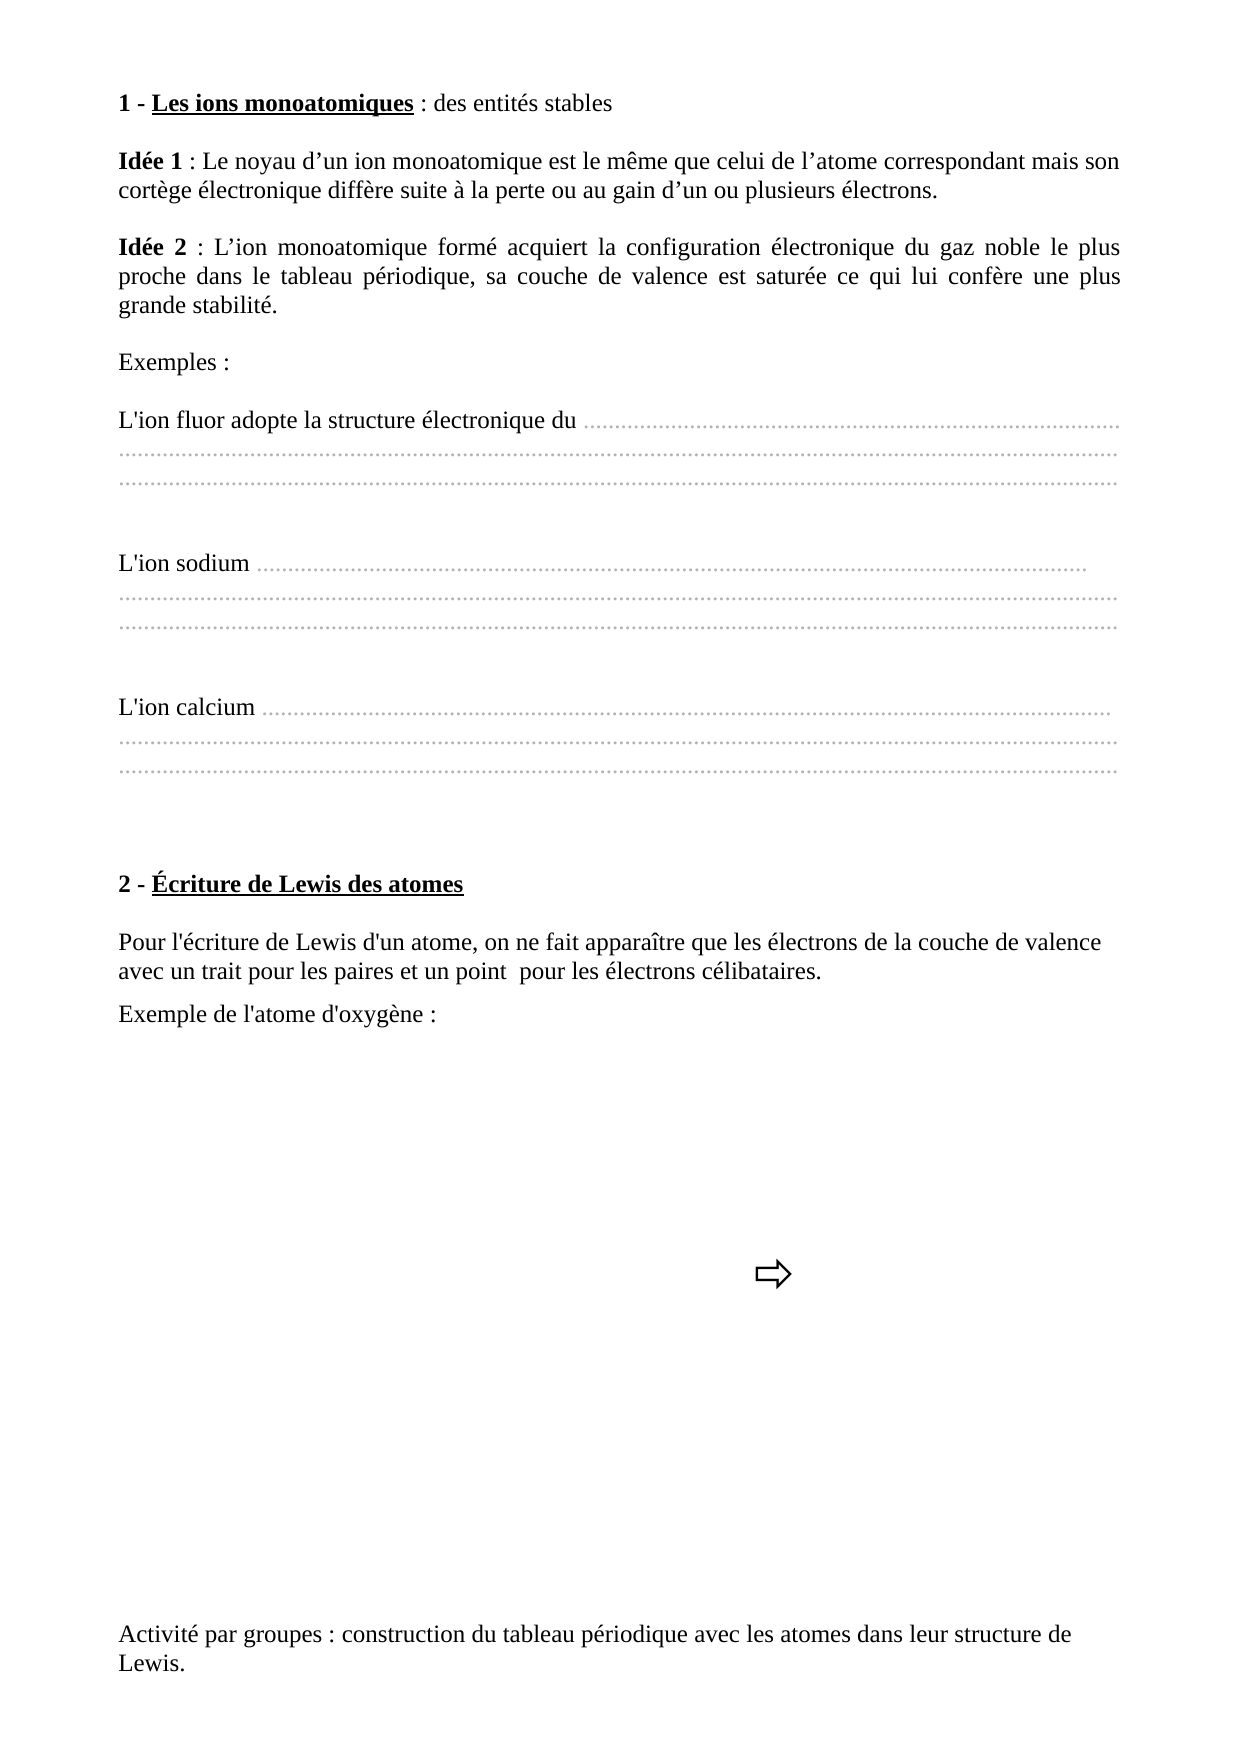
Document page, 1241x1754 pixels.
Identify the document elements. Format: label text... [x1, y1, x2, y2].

text Activité par groupes : construction du tableau périodique avec les atomes dans leur structure de Lewis. [118, 1619, 1122, 1677]
text Exemple de l'atome d'oxygène : [118, 999, 1122, 1028]
text 1 - Les ions monoatomiques : des entités stables [118, 88, 1122, 117]
text ................................................................................................................................................................ [118, 433, 1122, 462]
text Idée 1 : Le noyau d’un ion monoatomique est le même que celui de l’atome correspondant mais son cortège électronique diffère suite à la perte ou au gain d’un ou plusieurs électrons. [118, 146, 1122, 203]
text L'ion fluor adopte la structure électronique du ...................................................................................... [118, 405, 1122, 433]
text  [118, 1258, 1122, 1303]
text Exemples : [118, 347, 1122, 376]
text ................................................................................................................................................................ [118, 462, 1122, 491]
text 2 - Écriture de Lewis des atomes [118, 869, 1122, 898]
text ................................................................................................................................................................ [118, 721, 1122, 750]
text ................................................................................................................................................................ [118, 577, 1122, 606]
text L'ion sodium ..................................................................................................................................... [118, 548, 1122, 577]
text Pour l'écriture de Lewis d'un atome, on ne fait apparaître que les électrons de la couche de valence avec un trait pour les paires et un point pour les électrons célibataires. [118, 927, 1122, 984]
text Idée 2 : L’ion monoatomique formé acquiert la configuration électronique du gaz noble le plus proche dans le tableau périodique, sa couche de valence est saturée ce qui lui confère une plus grande stabilité. [118, 232, 1122, 318]
text ................................................................................................................................................................ [118, 750, 1122, 778]
text L'ion calcium ........................................................................................................................................ [118, 692, 1122, 721]
text ................................................................................................................................................................ [118, 606, 1122, 635]
